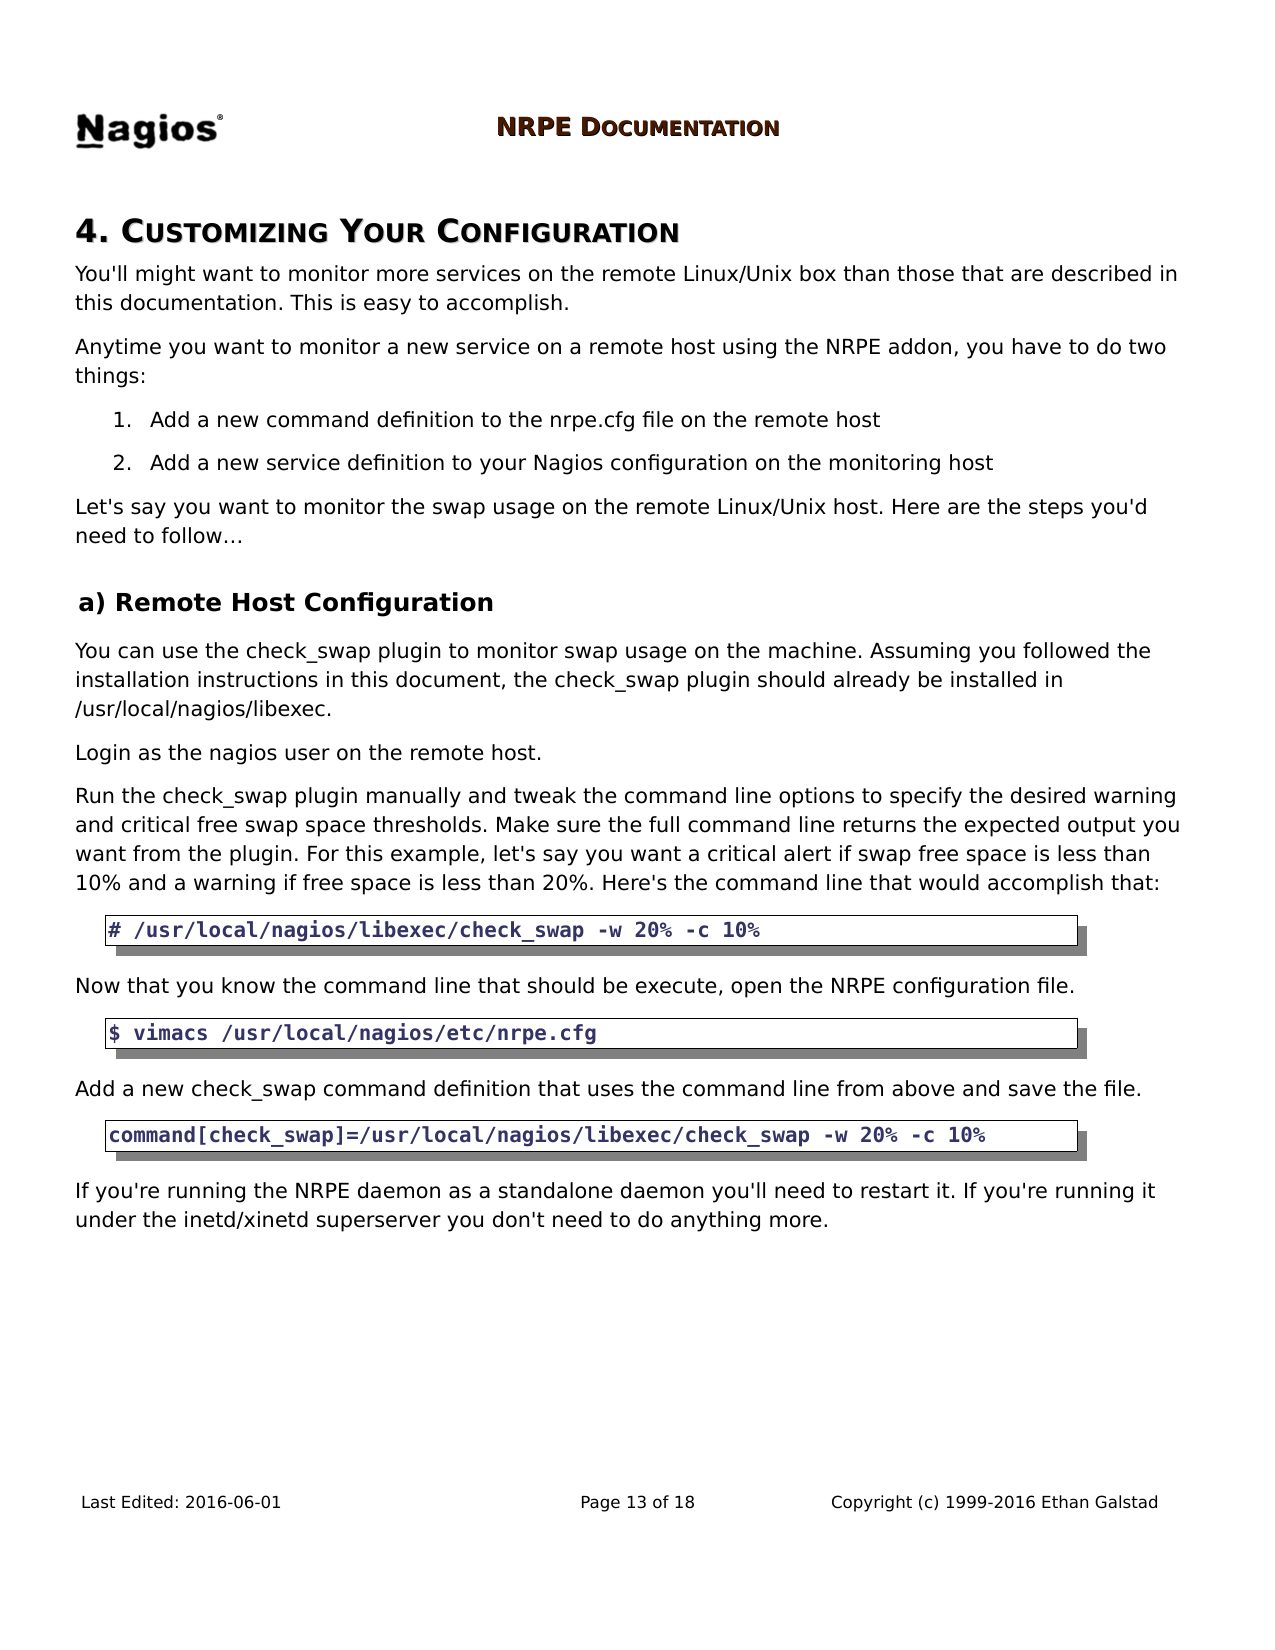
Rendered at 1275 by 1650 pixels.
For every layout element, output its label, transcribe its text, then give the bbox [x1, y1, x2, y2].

list Add a new command definition to the nrpe.cfg file on the remote host [112, 408, 1200, 432]
text Run the check_swap plugin manually and tweak the command line options to specify the desired warning and critical free swap space thresholds. Make sure the full command line returns the expected output you want from the plugin. For this example, let's say you want a critical alert if swap free space is less than 10% and a warning if free space is less than 20%. Here's the command line that would accomplish that: [75, 784, 1200, 896]
text $ vimacs /usr/local/nagios/etc/nrpe.cfg [106, 1019, 1077, 1048]
text Now that you know the command line that should be execute, open the NRPE configuration file. [75, 974, 1200, 998]
text Add a new check_swap command definition that uses the command line from above and save the file. [75, 1077, 1200, 1101]
text If you're running the NRPE daemon as a standalone daemon you'll need to restart it. If you're running it under the inetd/xinetd superserver you don't need to do anything more. [75, 1179, 1200, 1233]
text command[check_swap]=/usr/local/nagios/libexec/check_swap -w 20% -c 10% [106, 1121, 1077, 1151]
picture [75, 112, 225, 150]
subtitle a) Remote Host Configuration [75, 589, 1200, 618]
subtitle 4. Customizing Your Configuration [75, 212, 1200, 250]
text Login as the nagios user on the remote host. [75, 741, 1200, 765]
text Let's say you want to monitor the swap usage on the remote Linux/Unix host. Here are the steps you'd need to follow… [75, 495, 1200, 548]
list Add a new service definition to your Nagios configuration on the monitoring host [112, 451, 1200, 476]
text Anytime you want to monitor a new service on a remote host using the NRPE addon, you have to do two things: [75, 335, 1200, 388]
text # /usr/local/nagios/libexec/check_swap -w 20% -c 10% [106, 916, 1077, 945]
text You can use the check_swap plugin to monitor swap usage on the machine. Assuming you followed the installation instructions in this document, the check_swap plugin should already be installed in /usr/local/nagios/libexec. [75, 639, 1200, 721]
text You'll might want to monitor more services on the remote Linux/Unix box than those that are described in this documentation. This is easy to accomplish. [75, 262, 1200, 316]
